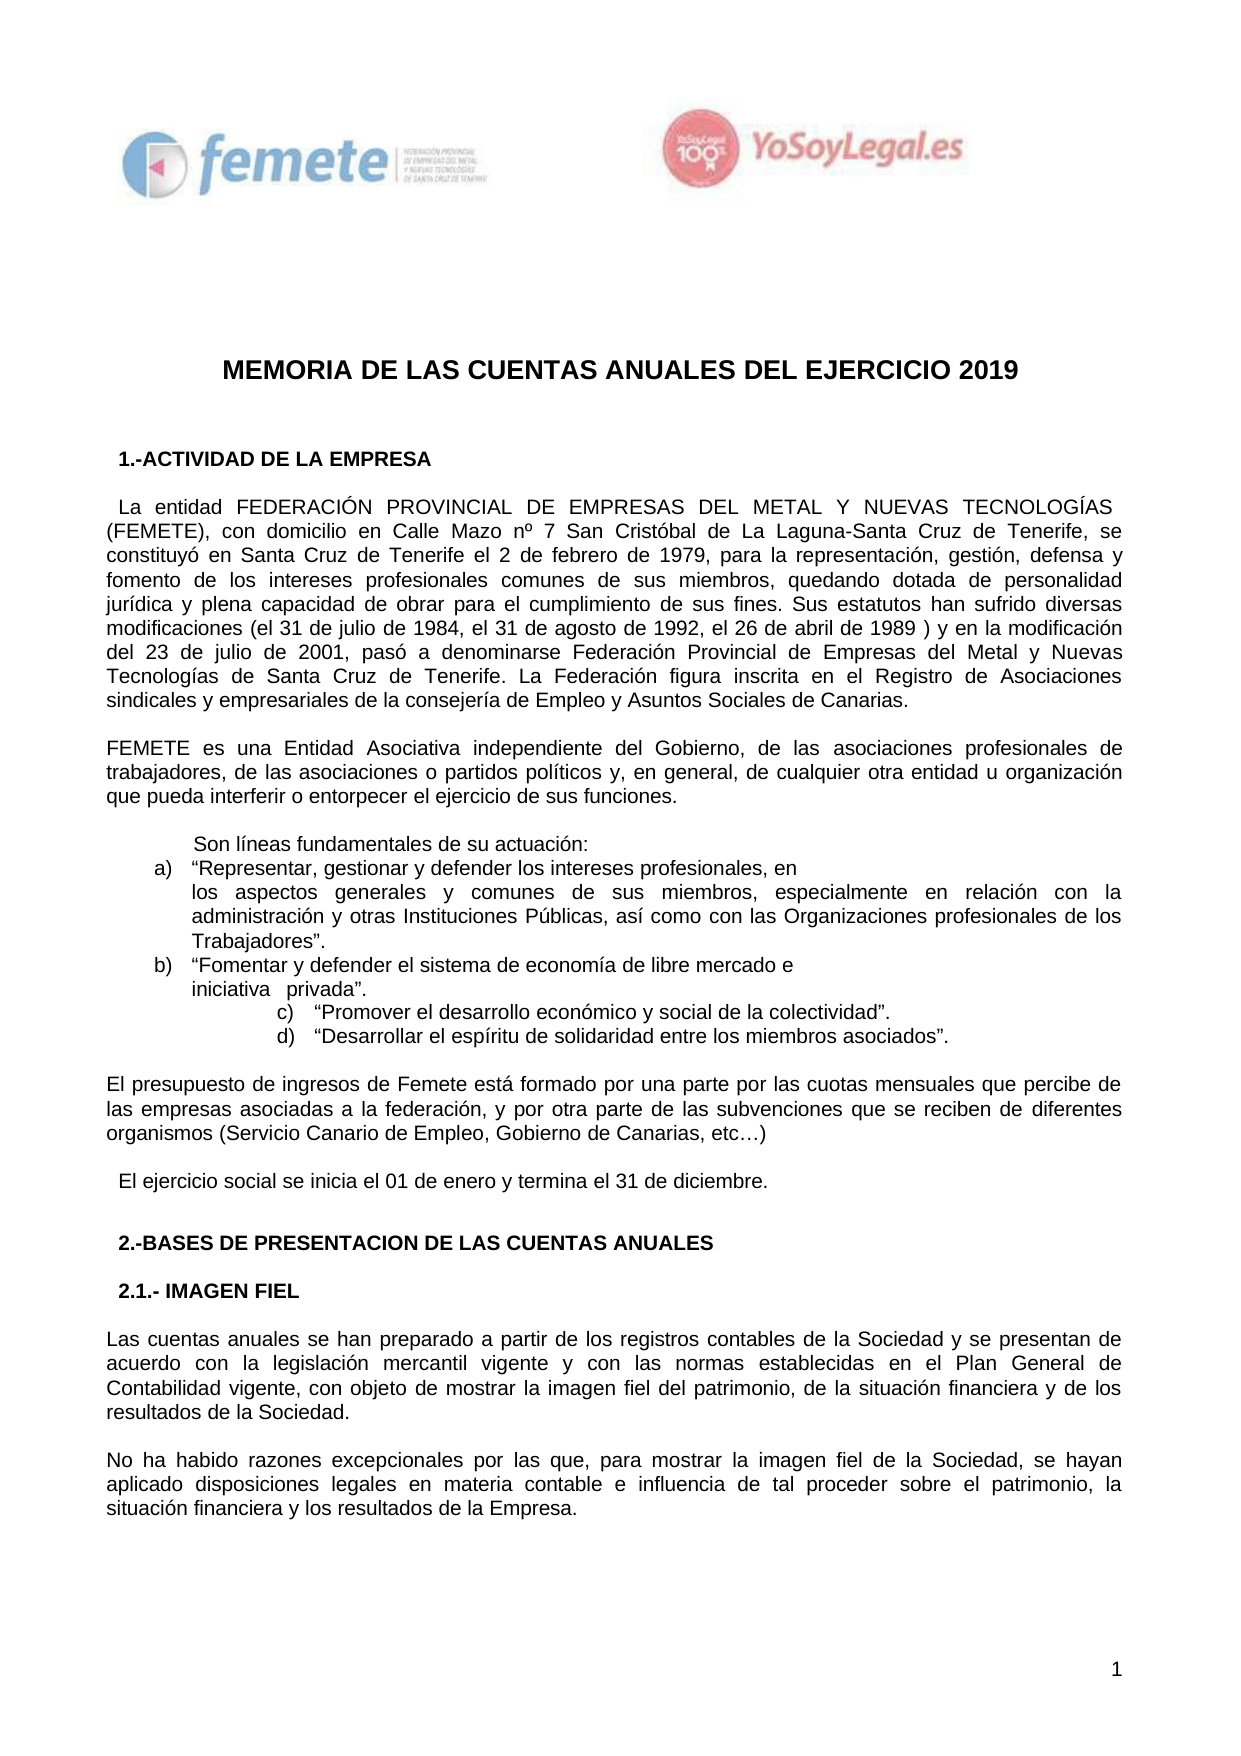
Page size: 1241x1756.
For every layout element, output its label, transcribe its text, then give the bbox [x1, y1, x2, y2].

subtitle 2.-BASES DE PRESENTACION DE LAS CUENTAS ANUALES [118, 1231, 1134, 1255]
text La entidad FEDERACIÓN PROVINCIAL DE EMPRESAS DEL METAL Y NUEVAS TECNOLOGÍAS [118, 495, 1134, 519]
text No ha habido razones excepcionales por las que, para mostrar la imagen fiel de la Sociedad, se hayan aplicado disposiciones legales en materia contable e influencia de tal proceder sobre el patrimonio, la situación financiera y los resultados de la Empresa. [106, 1447, 1123, 1520]
text MEMORIA DE LAS CUENTAS ANUALES DEL EJERCICIO 2019 [106, 354, 1134, 385]
text Son líneas fundamentales de su actuación: [193, 832, 1134, 856]
text (FEMETE), con domicilio en Calle Mazo nº 7 San Cristóbal de La Laguna-Santa Cruz de Tenerife, se constituyó en Santa Cruz de Tenerife el 2 de febrero de 1979, para la representación, gestión, defensa y fomento de los intereses profesionales comunes de sus miembros, quedando dotada de personalidad jurídica y plena capacidad de obrar para el cumplimiento de sus fines. Sus estatutos han sufrido diversas modificaciones (el 31 de julio de 1984, el 31 de agosto de 1992, el 26 de abril de 1989 ) y en la modificación del 23 de julio de 2001, pasó a denominarse Federación Provincial de Empresas del Metal y Nuevas Tecnologías de Santa Cruz de Tenerife. La Federación figura inscrita en el Registro de Asociaciones sindicales y empresariales de la consejería de Empleo y Asuntos Sociales de Canarias. [106, 519, 1123, 712]
text El ejercicio social se inicia el 01 de enero y termina el 31 de diciembre. [118, 1169, 1134, 1193]
subtitle 1.-ACTIVIDAD DE LA EMPRESA [118, 447, 1134, 471]
list “Desarrollar el espíritu de solidaridad entre los miembros asociados”. [277, 1024, 1134, 1048]
text El presupuesto de ingresos de Femete está formado por una parte por las cuotas mensuales que percibe de las empresas asociadas a la federación, y por otra parte de las subvenciones que se reciben de diferentes organismos (Servicio Canario de Empleo, Gobierno de Canarias, etc…) [106, 1072, 1122, 1144]
text los aspectos generales y comunes de sus miembros, especialmente en relación con la administración y otras Instituciones Públicas, así como con las Organizaciones profesionales de los Trabajadores”. [191, 880, 1122, 952]
text 2.1.- IMAGEN FIEL [118, 1279, 1134, 1303]
text FEMETE es una Entidad Asociativa independiente del Gobierno, de las asociaciones profesionales de trabajadores, de las asociaciones o partidos políticos y, en general, de cualquier otra entidad u organización que pueda interferir o entorpecer el ejercicio de sus funciones. [106, 736, 1123, 808]
list “Promover el desarrollo económico y social de la colectividad”. [277, 1001, 1134, 1024]
list “Fomentar y defender el sistema de economía de libre mercado e iniciativa privada”. [154, 952, 834, 1001]
text Las cuentas anuales se han preparado a partir de los registros contables de la Sociedad y se presentan de acuerdo con la legislación mercantil vigente y con las normas establecidas en el Plan General de Contabilidad vigente, con objeto de mostrar la imagen fiel del patrimonio, de la situación financiera y de los resultados de la Sociedad. [106, 1327, 1123, 1423]
list “Representar, gestionar y defender los intereses profesionales, en [154, 856, 1134, 880]
